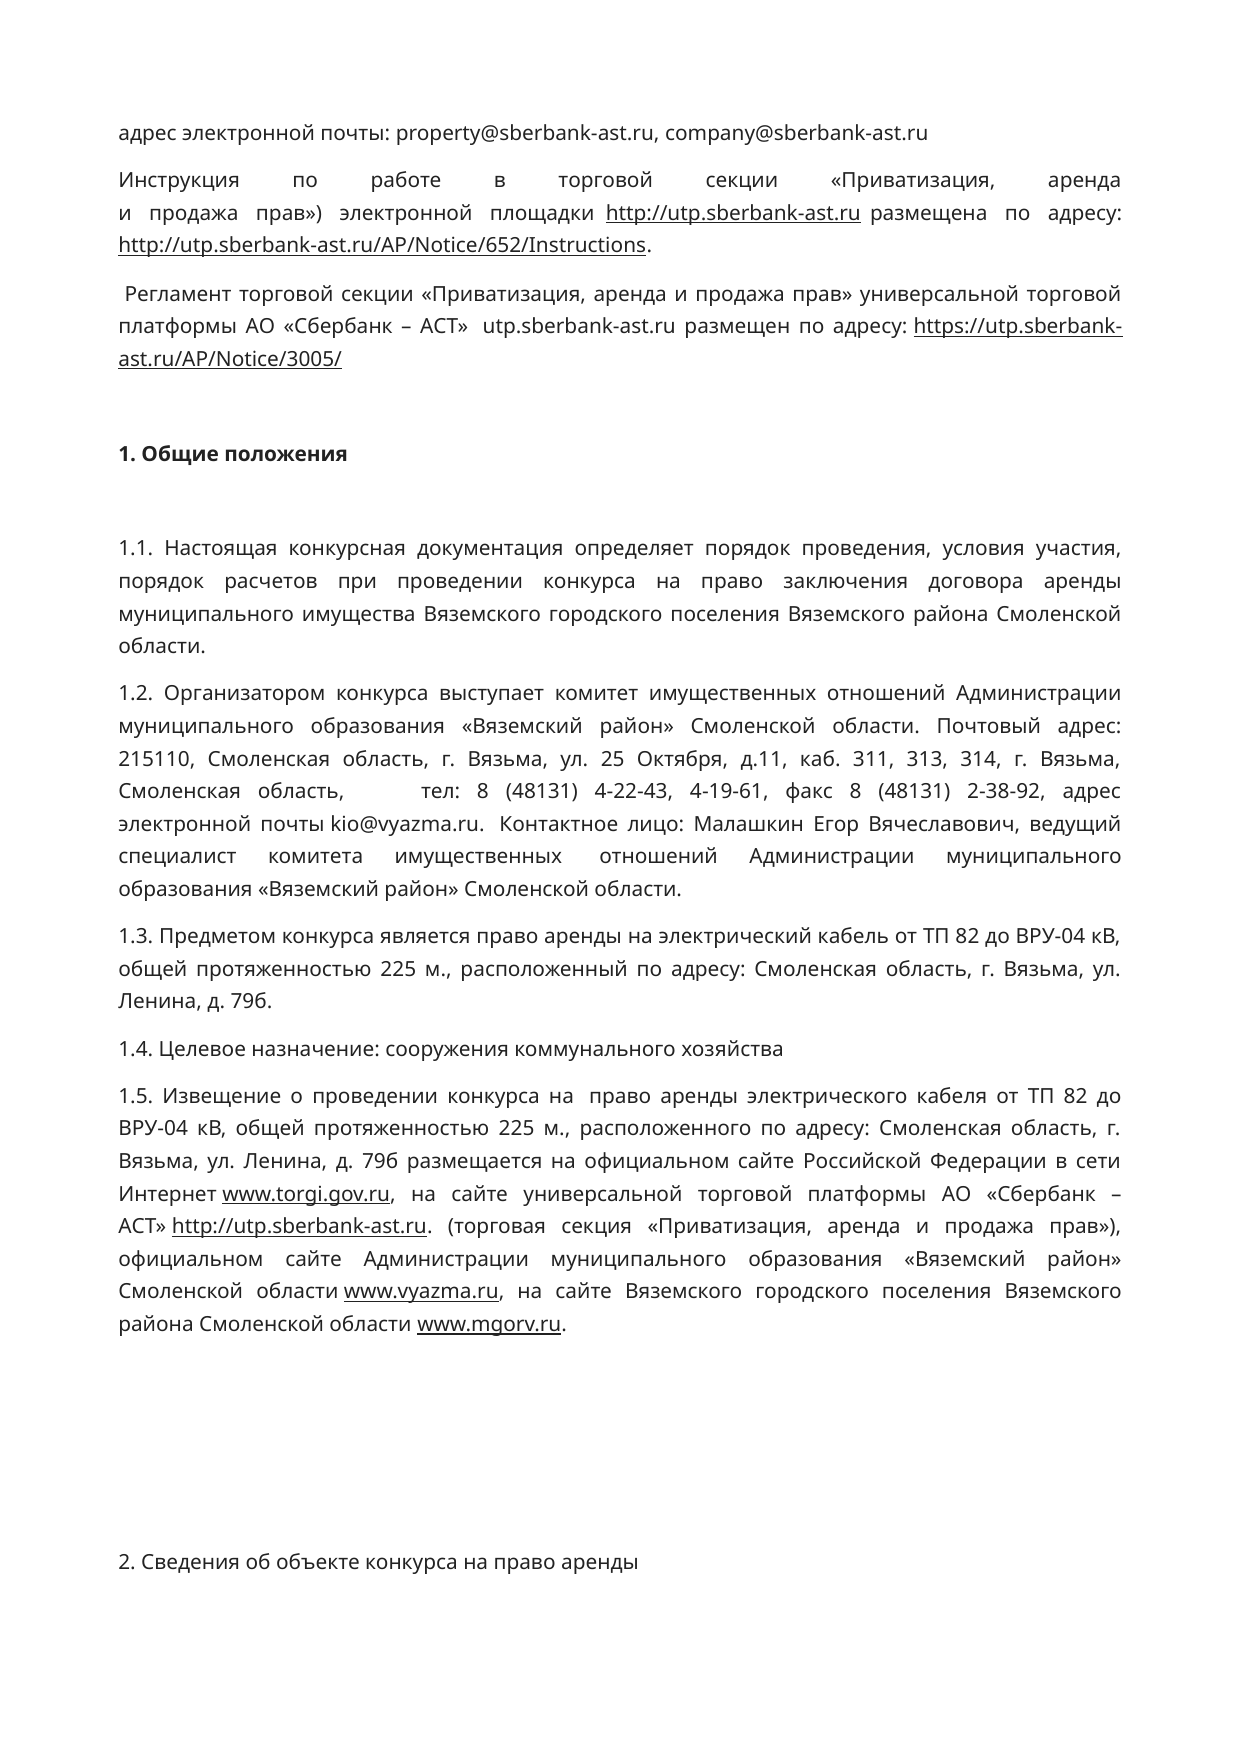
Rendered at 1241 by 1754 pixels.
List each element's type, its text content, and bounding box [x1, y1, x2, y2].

text 1.5. Извещение о проведении конкурса на право аренды электрического кабеля от ТП 82 до ВРУ-04 кВ, общей протяженностью 225 м., расположенного по адресу: Смоленская область, г. Вязьма, ул. Ленина, д. 79б размещается на официальном сайте Российской Федерации в сети Интернет www.torgi.gov.ru, на сайте универсальной торговой платформы АО «Сбербанк – АСТ» http://utp.sberbank-ast.ru. (торговая секция «Приватизация, аренда и продажа прав»), официальном сайте Администрации муниципального образования «Вяземский район» Смоленской области www.vyazma.ru, на сайте Вяземского городского поселения Вяземского района Смоленской области www.mgorv.ru. [118, 1081, 1122, 1338]
text 2. Сведения об объекте конкурса на право аренды [118, 1547, 1122, 1575]
text 1.1. Настоящая конкурсная документация определяет порядок проведения, условия участия, порядок расчетов при проведении конкурса на право заключения договора аренды муниципального имущества Вяземского городского поселения Вяземского района Смоленской области. [118, 533, 1122, 660]
text 1.2. Организатором конкурса выступает комитет имущественных отношений Администрации муниципального образования «Вяземский район» Смоленской области. Почтовый адрес: 215110, Смоленская область, г. Вязьма, ул. 25 Октября, д.11, каб. 311, 313, 314, г. Вязьма, Смоленская область, тел: 8 (48131) 4-22-43, 4-19-61, факс 8 (48131) 2-38-92, адрес электронной почты kio@vyazma.ru. Контактное лицо: Малашкин Егор Вячеславович, ведущий специалист комитета имущественных отношений Администрации муниципального образования «Вяземский район» Смоленской области. [118, 678, 1122, 903]
text Регламент торговой секции «Приватизация, аренда и продажа прав» универсальной торговой платформы АО «Сбербанк – АСТ» utp.sberbank-ast.ru размещен по адресу: https://utp.sberbank-ast.ru/AP/Notice/3005/ [118, 278, 1122, 372]
text 1.4. Целевое назначение: сооружения коммунального хозяйства [118, 1034, 1122, 1062]
text 1.3. Предметом конкурса является право аренды на электрический кабель от ТП 82 до ВРУ-04 кВ, общей протяженностью 225 м., расположенный по адресу: Смоленская область, г. Вязьма, ул. Ленина, д. 79б. [118, 921, 1122, 1015]
text адрес электронной почты: property@sberbank-ast.ru, company@sberbank-ast.ru [118, 118, 1122, 147]
text Инструкция по работе в торговой секции «Приватизация, аренда и продажа прав») электронной площадки http://utp.sberbank-ast.ru размещена по адресу: http://utp.sberbank-ast.ru/AP/Notice/652/Instructions. [118, 165, 1122, 259]
text 1. Общие положения [118, 439, 1122, 467]
